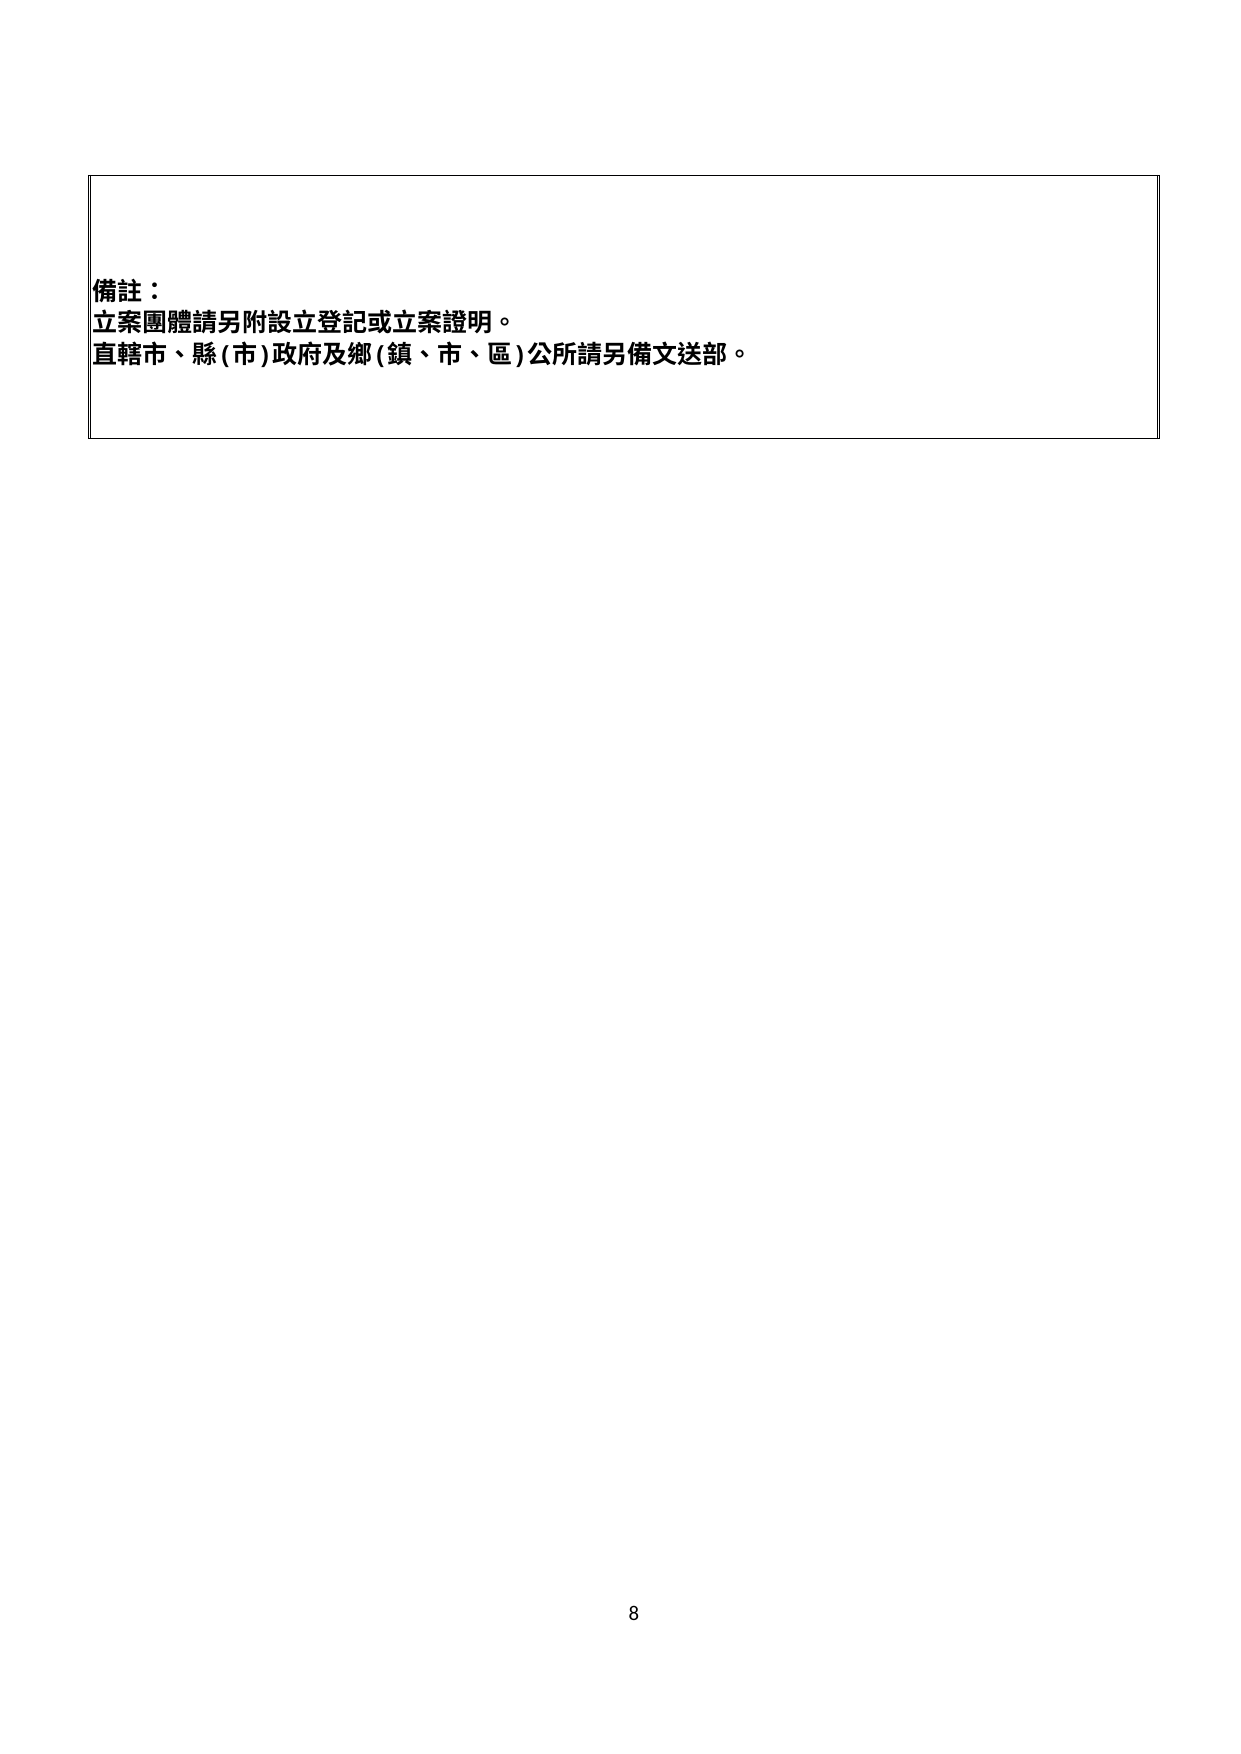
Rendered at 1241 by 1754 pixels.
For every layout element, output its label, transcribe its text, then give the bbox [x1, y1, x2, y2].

table_cell 備註： 立案團體請另附設立登記或立案證明。 直轄市、縣(市)政府及鄉(鎮、市、區)公所請另備文送部。 [91, 176, 1157, 437]
